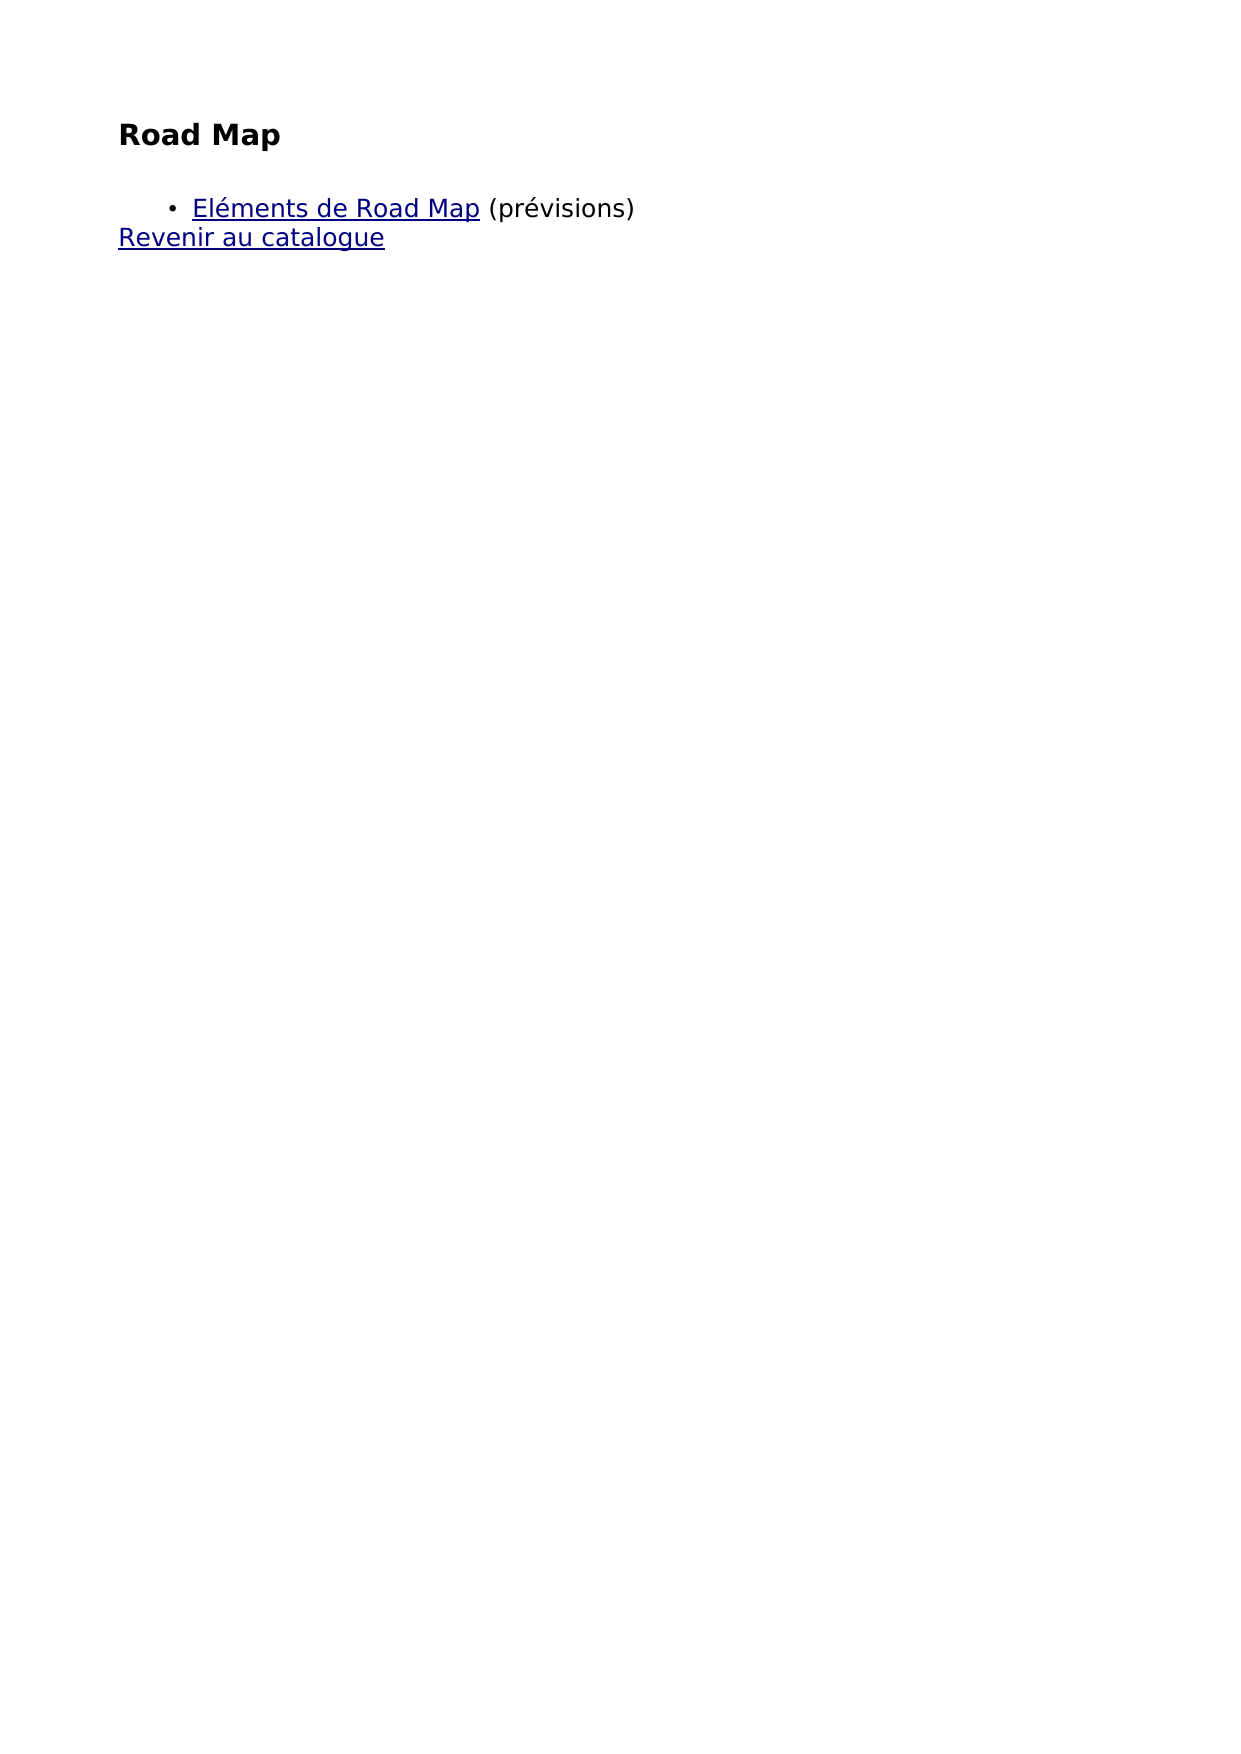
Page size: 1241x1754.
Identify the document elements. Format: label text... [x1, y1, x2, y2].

text Revenir au catalogue [118, 223, 1122, 252]
subtitle Road Map [118, 118, 1122, 152]
list Eléments de Road Map (prévisions) [177, 194, 1122, 223]
